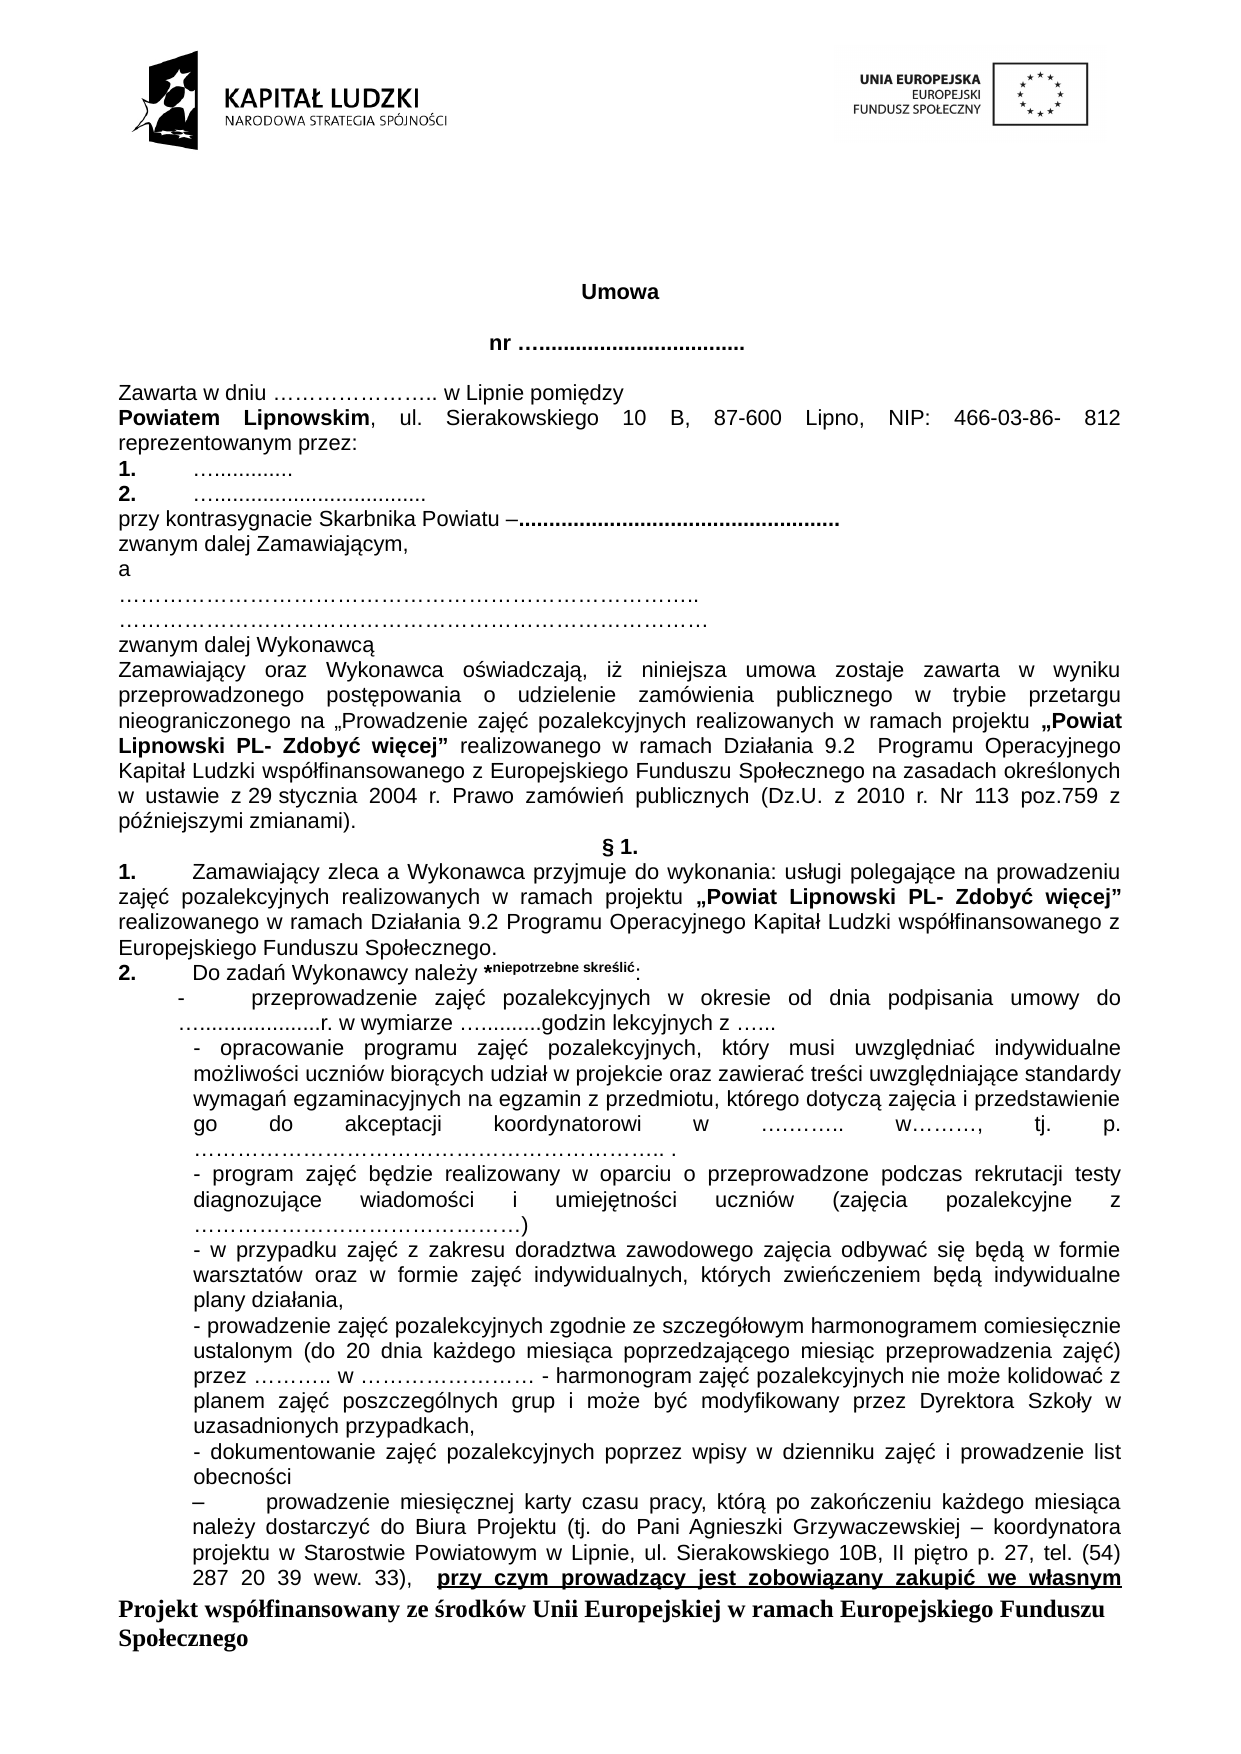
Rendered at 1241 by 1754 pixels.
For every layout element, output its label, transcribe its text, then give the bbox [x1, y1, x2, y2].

text 2. …................................... [118, 481, 1122, 506]
text - dokumentowanie zajęć pozalekcyjnych poprzez wpisy w dzienniku zajęć i prowadzenie list obecności [193, 1438, 1122, 1489]
text przy kontrasygnacie Skarbnika Powiatu –..................................................... [118, 506, 1122, 531]
text …………………………………………………………………….. [118, 581, 1122, 607]
text nr ….................................. [118, 329, 1122, 354]
list prowadzenie miesięcznej karty czasu pracy, którą po zakończeniu każdego miesiąca należy dostarczyć do Biura Projektu (tj. do Pani Agnieszki Grzywaczewskiej – koordynatora projektu w Starostwie Powiatowym w Lipnie, ul. Sierakowskiego 10B, II piętro p. 27, tel. (54) 287 20 39 wew. 33), przy czym prowadzący jest zobowiązany zakupić we własnym [192, 1489, 1122, 1590]
text - program zajęć będzie realizowany w oparciu o przeprowadzone podczas rekrutacji testy diagnozujące wiadomości i umiejętności uczniów (zajęcia pozalekcyjne z ………………………………………) [193, 1161, 1122, 1237]
text zwanym dalej Wykonawcą [118, 632, 1122, 657]
text - przeprowadzenie zajęć pozalekcyjnych w okresie od dnia podpisania umowy do …....................r. w wymiarze …..........godzin lekcyjnych z …... [177, 985, 1122, 1035]
text - opracowanie programu zajęć pozalekcyjnych, który musi uwzględniać indywidualne możliwości uczniów biorących udział w projekcie oraz zawierać treści uwzględniające standardy wymagań egzaminacyjnych na egzamin z przedmiotu, którego dotyczą zajęcia i przedstawienie go do akceptacji koordynatorowi w ….…….. w………, tj. p. ……………………………………………………….. . [193, 1035, 1122, 1161]
text Zamawiający oraz Wykonawca oświadczają, iż niniejsza umowa zostaje zawarta w wyniku przeprowadzonego postępowania o udzielenie zamówienia publicznego w trybie przetargu nieograniczonego na „Prowadzenie zajęć pozalekcyjnych realizowanych w ramach projektu „Powiat Lipnowski PL- Zdobyć więcej” realizowanego w ramach Działania 9.2 Programu Operacyjnego Kapitał Ludzki współfinansowanego z Europejskiego Funduszu Społecznego na zasadach określonych w ustawie z 29 stycznia 2004 r. Prawo zamówień publicznych (Dz.U. z 2010 r. Nr 113 poz.759 z późniejszymi zmianami). [118, 657, 1122, 833]
text 2. Do zadań Wykonawcy należy *niepotrzebne skreślić: [118, 959, 1122, 985]
picture [834, 45, 1107, 143]
text zwanym dalej Zamawiającym, [118, 531, 1122, 556]
text 1. …............. [118, 455, 1122, 481]
text Zawarta w dniu ………………….. w Lipnie pomiędzy [118, 380, 1122, 405]
text Powiatem Lipnowskim, ul. Sierakowskiego 10 B, 87-600 Lipno, NIP: 466-03-86- 812 reprezentowanym przez: [118, 405, 1122, 455]
text § 1. [118, 833, 1122, 859]
text - prowadzenie zajęć pozalekcyjnych zgodnie ze szczegółowym harmonogramem comiesięcznie ustalonym (do 20 dnia każdego miesiąca poprzedzającego miesiąc przeprowadzenia zajęć) przez ……….. w …………………… - harmonogram zajęć pozalekcyjnych nie może kolidować z planem zajęć poszczególnych grup i może być modyfikowany przez Dyrektora Szkoły w uzasadnionych przypadkach, [193, 1312, 1122, 1438]
text ……………………………………………………………………… [118, 607, 1122, 632]
text 1. Zamawiający zleca a Wykonawca przyjmuje do wykonania: usługi polegające na prowadzeniu zajęć pozalekcyjnych realizowanych w ramach projektu „Powiat Lipnowski PL- Zdobyć więcej” realizowanego w ramach Działania 9.2 Programu Operacyjnego Kapitał Ludzki współfinansowanego z Europejskiego Funduszu Społecznego. [118, 859, 1122, 959]
picture [87, 1, 496, 199]
text a [118, 556, 1122, 581]
text Umowa [118, 279, 1122, 304]
text - w przypadku zajęć z zakresu doradztwa zawodowego zajęcia odbywać się będą w formie warsztatów oraz w formie zajęć indywidualnych, których zwieńczeniem będą indywidualne plany działania, [193, 1237, 1122, 1312]
